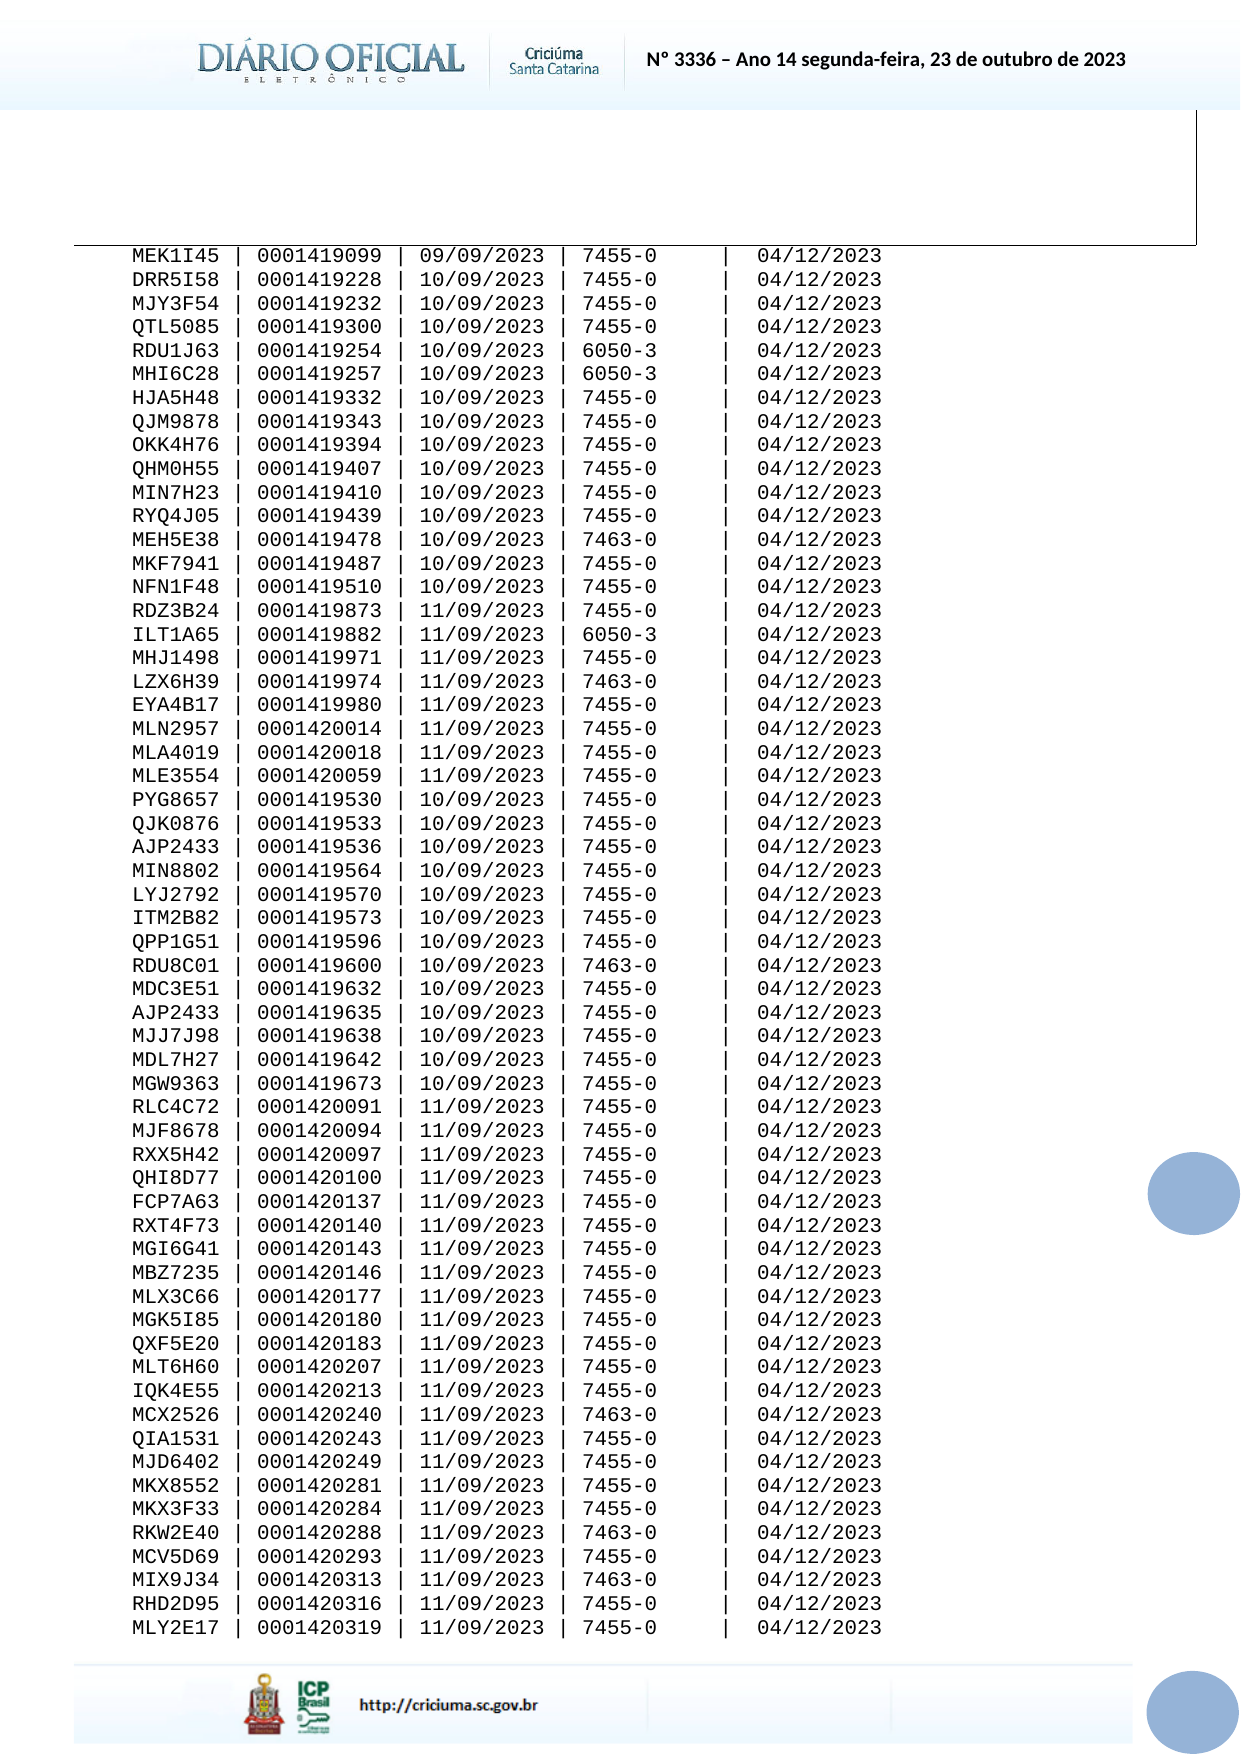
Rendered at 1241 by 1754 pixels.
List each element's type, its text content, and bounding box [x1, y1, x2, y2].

text AJP2433 | 0001419635 | 10/09/2023 | 7455-0 | 04/12/2023 [44, 1002, 1196, 1026]
text QTL5085 | 0001419300 | 10/09/2023 | 7455-0 | 04/12/2023 [44, 316, 1196, 340]
text ILT1A65 | 0001419882 | 11/09/2023 | 6050-3 | 04/12/2023 [44, 623, 1196, 647]
text MLX3C66 | 0001420177 | 11/09/2023 | 7455-0 | 04/12/2023 [44, 1286, 1196, 1309]
text QPP1G51 | 0001419596 | 10/09/2023 | 7455-0 | 04/12/2023 [44, 931, 1196, 954]
text RKW2E40 | 0001420288 | 11/09/2023 | 7463-0 | 04/12/2023 [44, 1522, 1196, 1546]
text MDC3E51 | 0001419632 | 10/09/2023 | 7455-0 | 04/12/2023 [44, 978, 1196, 1002]
text DRR5I58 | 0001419228 | 10/09/2023 | 7455-0 | 04/12/2023 [44, 269, 1196, 292]
text RXT4F73 | 0001420140 | 11/09/2023 | 7455-0 | 04/12/2023 [44, 1215, 1196, 1238]
text QJM9878 | 0001419343 | 10/09/2023 | 7455-0 | 04/12/2023 [44, 411, 1196, 434]
text RDU8C01 | 0001419600 | 10/09/2023 | 7463-0 | 04/12/2023 [44, 954, 1196, 978]
text NFN1F48 | 0001419510 | 10/09/2023 | 7455-0 | 04/12/2023 [44, 576, 1196, 600]
text FCP7A63 | 0001420137 | 11/09/2023 | 7455-0 | 04/12/2023 [44, 1191, 1153, 1215]
text RXX5H42 | 0001420097 | 11/09/2023 | 7455-0 | 04/12/2023 [44, 1144, 1196, 1167]
text MLN2957 | 0001420014 | 11/09/2023 | 7455-0 | 04/12/2023 [44, 718, 1196, 742]
text MGW9363 | 0001419673 | 10/09/2023 | 7455-0 | 04/12/2023 [44, 1073, 1196, 1096]
text OKK4H76 | 0001419394 | 10/09/2023 | 7455-0 | 04/12/2023 [44, 434, 1196, 458]
text EYA4B17 | 0001419980 | 11/09/2023 | 7455-0 | 04/12/2023 [44, 694, 1196, 718]
text MLT6H60 | 0001420207 | 11/09/2023 | 7455-0 | 04/12/2023 [44, 1357, 1196, 1380]
text MLA4019 | 0001420018 | 11/09/2023 | 7455-0 | 04/12/2023 [44, 742, 1196, 765]
text RDZ3B24 | 0001419873 | 11/09/2023 | 7455-0 | 04/12/2023 [44, 600, 1196, 623]
text AJP2433 | 0001419536 | 10/09/2023 | 7455-0 | 04/12/2023 [44, 836, 1196, 860]
text MJY3F54 | 0001419232 | 10/09/2023 | 7455-0 | 04/12/2023 [44, 292, 1196, 316]
text QXF5E20 | 0001420183 | 11/09/2023 | 7455-0 | 04/12/2023 [44, 1333, 1196, 1357]
text MLE3554 | 0001420059 | 11/09/2023 | 7455-0 | 04/12/2023 [44, 765, 1196, 789]
text MEK1I45 | 0001419099 | 09/09/2023 | 7455-0 | 04/12/2023 [44, 245, 1196, 269]
text MLY2E17 | 0001420319 | 11/09/2023 | 7455-0 | 04/12/2023 [44, 1617, 1196, 1640]
text PYG8657 | 0001419530 | 10/09/2023 | 7455-0 | 04/12/2023 [44, 789, 1196, 813]
text MIN7H23 | 0001419410 | 10/09/2023 | 7455-0 | 04/12/2023 [44, 482, 1196, 505]
text ITM2B82 | 0001419573 | 10/09/2023 | 7455-0 | 04/12/2023 [44, 907, 1196, 931]
text MKX3F33 | 0001420284 | 11/09/2023 | 7455-0 | 04/12/2023 [44, 1498, 1196, 1522]
text HJA5H48 | 0001419332 | 10/09/2023 | 7455-0 | 04/12/2023 [44, 387, 1196, 411]
text LZX6H39 | 0001419974 | 11/09/2023 | 7463-0 | 04/12/2023 [44, 671, 1196, 694]
text RYQ4J05 | 0001419439 | 10/09/2023 | 7455-0 | 04/12/2023 [44, 505, 1196, 529]
text LYJ2792 | 0001419570 | 10/09/2023 | 7455-0 | 04/12/2023 [44, 884, 1196, 907]
text MKX8552 | 0001420281 | 11/09/2023 | 7455-0 | 04/12/2023 [44, 1475, 1196, 1498]
text IQK4E55 | 0001420213 | 11/09/2023 | 7455-0 | 04/12/2023 [44, 1380, 1196, 1404]
text MIX9J34 | 0001420313 | 11/09/2023 | 7463-0 | 04/12/2023 [44, 1569, 1196, 1593]
text RHD2D95 | 0001420316 | 11/09/2023 | 7455-0 | 04/12/2023 [44, 1593, 1196, 1617]
text MKF7941 | 0001419487 | 10/09/2023 | 7455-0 | 04/12/2023 [44, 553, 1196, 576]
text MIN8802 | 0001419564 | 10/09/2023 | 7455-0 | 04/12/2023 [44, 860, 1196, 884]
text QJK0876 | 0001419533 | 10/09/2023 | 7455-0 | 04/12/2023 [44, 813, 1196, 836]
text MJJ7J98 | 0001419638 | 10/09/2023 | 7455-0 | 04/12/2023 [44, 1026, 1196, 1049]
text MHJ1498 | 0001419971 | 11/09/2023 | 7455-0 | 04/12/2023 [44, 647, 1196, 671]
text QHM0H55 | 0001419407 | 10/09/2023 | 7455-0 | 04/12/2023 [44, 458, 1196, 482]
text MBZ7235 | 0001420146 | 11/09/2023 | 7455-0 | 04/12/2023 [44, 1262, 1196, 1286]
text MHI6C28 | 0001419257 | 10/09/2023 | 6050-3 | 04/12/2023 [44, 363, 1196, 387]
text RLC4C72 | 0001420091 | 11/09/2023 | 7455-0 | 04/12/2023 [44, 1096, 1196, 1120]
text MGK5I85 | 0001420180 | 11/09/2023 | 7455-0 | 04/12/2023 [44, 1309, 1196, 1333]
text MEH5E38 | 0001419478 | 10/09/2023 | 7463-0 | 04/12/2023 [44, 529, 1196, 553]
text MDL7H27 | 0001419642 | 10/09/2023 | 7455-0 | 04/12/2023 [44, 1049, 1196, 1073]
text MJD6402 | 0001420249 | 11/09/2023 | 7455-0 | 04/12/2023 [44, 1451, 1196, 1475]
text MGI6G41 | 0001420143 | 11/09/2023 | 7455-0 | 04/12/2023 [44, 1238, 1196, 1262]
text MJF8678 | 0001420094 | 11/09/2023 | 7455-0 | 04/12/2023 [44, 1120, 1196, 1144]
text MCX2526 | 0001420240 | 11/09/2023 | 7463-0 | 04/12/2023 [44, 1404, 1196, 1427]
text QIA1531 | 0001420243 | 11/09/2023 | 7455-0 | 04/12/2023 [44, 1427, 1196, 1451]
text QHI8D77 | 0001420100 | 11/09/2023 | 7455-0 | 04/12/2023 [44, 1167, 1157, 1191]
text RDU1J63 | 0001419254 | 10/09/2023 | 6050-3 | 04/12/2023 [44, 340, 1196, 363]
text MCV5D69 | 0001420293 | 11/09/2023 | 7455-0 | 04/12/2023 [44, 1546, 1196, 1569]
